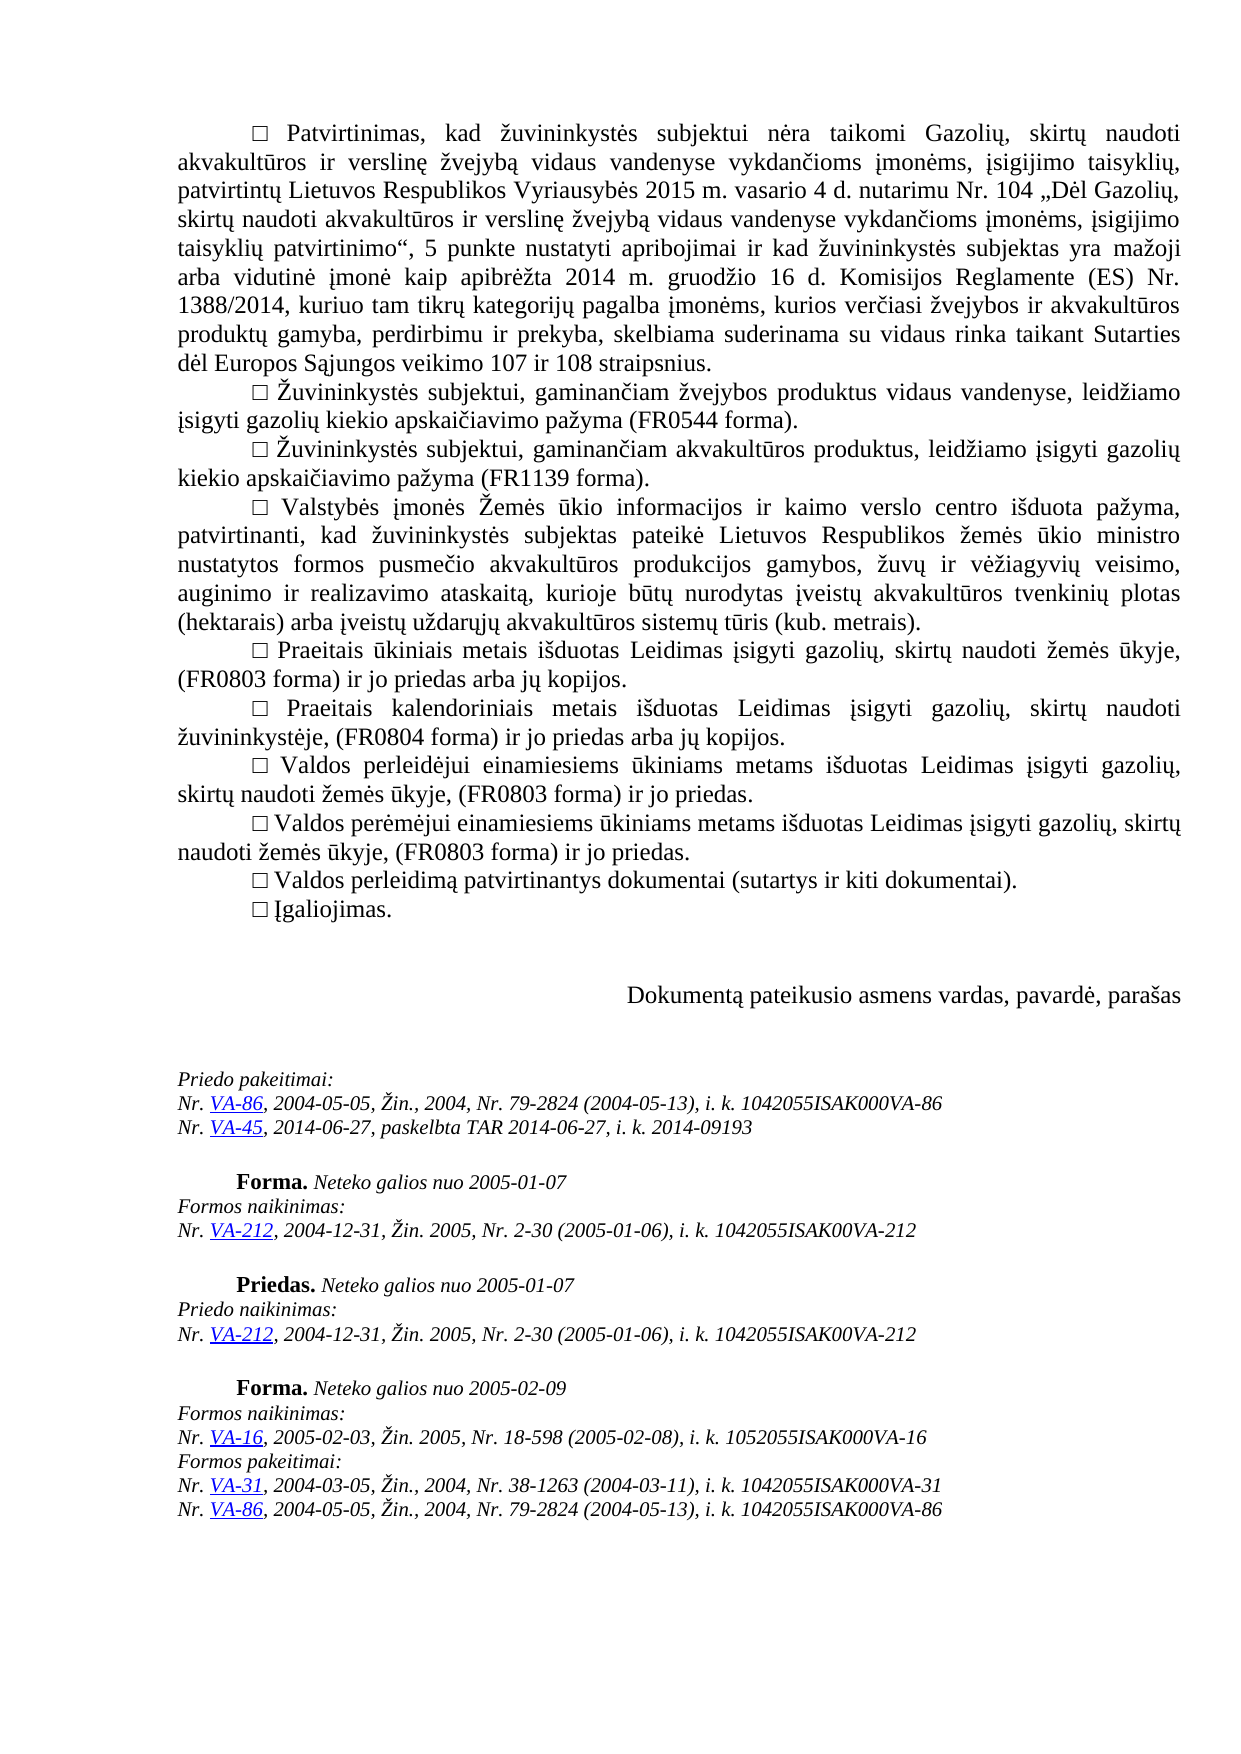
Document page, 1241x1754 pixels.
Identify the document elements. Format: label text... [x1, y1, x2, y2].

text □ Valstybės įmonės Žemės ūkio informacijos ir kaimo verslo centro išduota pažyma, patvirtinanti, kad žuvininkystės subjektas pateikė Lietuvos Respublikos žemės ūkio ministro nustatytos formos pusmečio akvakultūros produkcijos gamybos, žuvų ir vėžiagyvių veisimo, auginimo ir realizavimo ataskaitą, kurioje būtų nurodytas įveistų akvakultūros tvenkinių plotas (hektarais) arba įveistų uždarųjų akvakultūros sistemų tūris (kub. metrais). [177, 492, 1181, 636]
text □ Valdos perėmėjui einamiesiems ūkiniams metams išduotas Leidimas įsigyti gazolių, skirtų naudoti žemės ūkyje, (FR0803 forma) ir jo priedas. [177, 808, 1181, 866]
text Nr. VA-212, 2004-12-31, Žin. 2005, Nr. 2-30 (2005-01-06), i. k. 1042055ISAK00VA-212 [177, 1321, 1181, 1346]
text Nr. VA-86, 2004-05-05, Žin., 2004, Nr. 79-2824 (2004-05-13), i. k. 1042055ISAK000VA-86 [177, 1091, 1181, 1115]
text Nr. VA-45, 2014-06-27, paskelbta TAR 2014-06-27, i. k. 2014-09193 [177, 1115, 1181, 1139]
text Formos naikinimas: [177, 1194, 1181, 1218]
text Priedo pakeitimai: [177, 1067, 1181, 1091]
text Nr. VA-86, 2004-05-05, Žin., 2004, Nr. 79-2824 (2004-05-13), i. k. 1042055ISAK000VA-86 [177, 1497, 1181, 1521]
text Dokumentą pateikusio asmens vardas, pavardė, parašas [177, 981, 1181, 1009]
text □ Praeitais kalendoriniais metais išduotas Leidimas įsigyti gazolių, skirtų naudoti žuvininkystėje, (FR0804 forma) ir jo priedas arba jų kopijos. [177, 693, 1181, 751]
text Formos pakeitimai: [177, 1449, 1181, 1473]
text □ Žuvininkystės subjektui, gaminančiam akvakultūros produktus, leidžiamo įsigyti gazolių kiekio apskaičiavimo pažyma (FR1139 forma). [177, 434, 1181, 492]
text □ Patvirtinimas, kad žuvininkystės subjektui nėra taikomi Gazolių, skirtų naudoti akvakultūros ir verslinę žvejybą vidaus vandenyse vykdančioms įmonėms, įsigijimo taisyklių, patvirtintų Lietuvos Respublikos Vyriausybės 2015 m. vasario 4 d. nutarimu Nr. 104 „Dėl Gazolių, skirtų naudoti akvakultūros ir verslinę žvejybą vidaus vandenyse vykdančioms įmonėms, įsigijimo taisyklių patvirtinimo“, 5 punkte nustatyti apribojimai ir kad žuvininkystės subjektas yra mažoji arba vidutinė įmonė kaip apibrėžta 2014 m. gruodžio 16 d. Komisijos Reglamente (ES) Nr. 1388/2014, kuriuo tam tikrų kategorijų pagalba įmonėms, kurios verčiasi žvejybos ir akvakultūros produktų gamyba, perdirbimu ir prekyba, skelbiama suderinama su vidaus rinka taikant Sutarties dėl Europos Sąjungos veikimo 107 ir 108 straipsnius. [177, 118, 1181, 377]
text Nr. VA-16, 2005-02-03, Žin. 2005, Nr. 18-598 (2005-02-08), i. k. 1052055ISAK000VA-16 [177, 1425, 1181, 1449]
text □ Praeitais ūkiniais metais išduotas Leidimas įsigyti gazolių, skirtų naudoti žemės ūkyje, (FR0803 forma) ir jo priedas arba jų kopijos. [177, 636, 1181, 693]
text □ Žuvininkystės subjektui, gaminančiam žvejybos produktus vidaus vandenyse, leidžiamo įsigyti gazolių kiekio apskaičiavimo pažyma (FR0544 forma). [177, 377, 1181, 434]
text □ Įgaliojimas. [177, 894, 1181, 923]
text Priedo naikinimas: [177, 1297, 1181, 1321]
text Nr. VA-212, 2004-12-31, Žin. 2005, Nr. 2-30 (2005-01-06), i. k. 1042055ISAK00VA-212 [177, 1218, 1181, 1242]
text Nr. VA-31, 2004-03-05, Žin., 2004, Nr. 38-1263 (2004-03-11), i. k. 1042055ISAK000VA-31 [177, 1473, 1181, 1497]
text □ Valdos perleidėjui einamiesiems ūkiniams metams išduotas Leidimas įsigyti gazolių, skirtų naudoti žemės ūkyje, (FR0803 forma) ir jo priedas. [177, 751, 1181, 808]
text Priedas. Neteko galios nuo 2005-01-07 [177, 1271, 1181, 1297]
text Formos naikinimas: [177, 1401, 1181, 1425]
text Forma. Neteko galios nuo 2005-02-09 [177, 1374, 1181, 1401]
text Forma. Neteko galios nuo 2005-01-07 [177, 1168, 1181, 1194]
text □ Valdos perleidimą patvirtinantys dokumentai (sutartys ir kiti dokumentai). [177, 866, 1181, 894]
